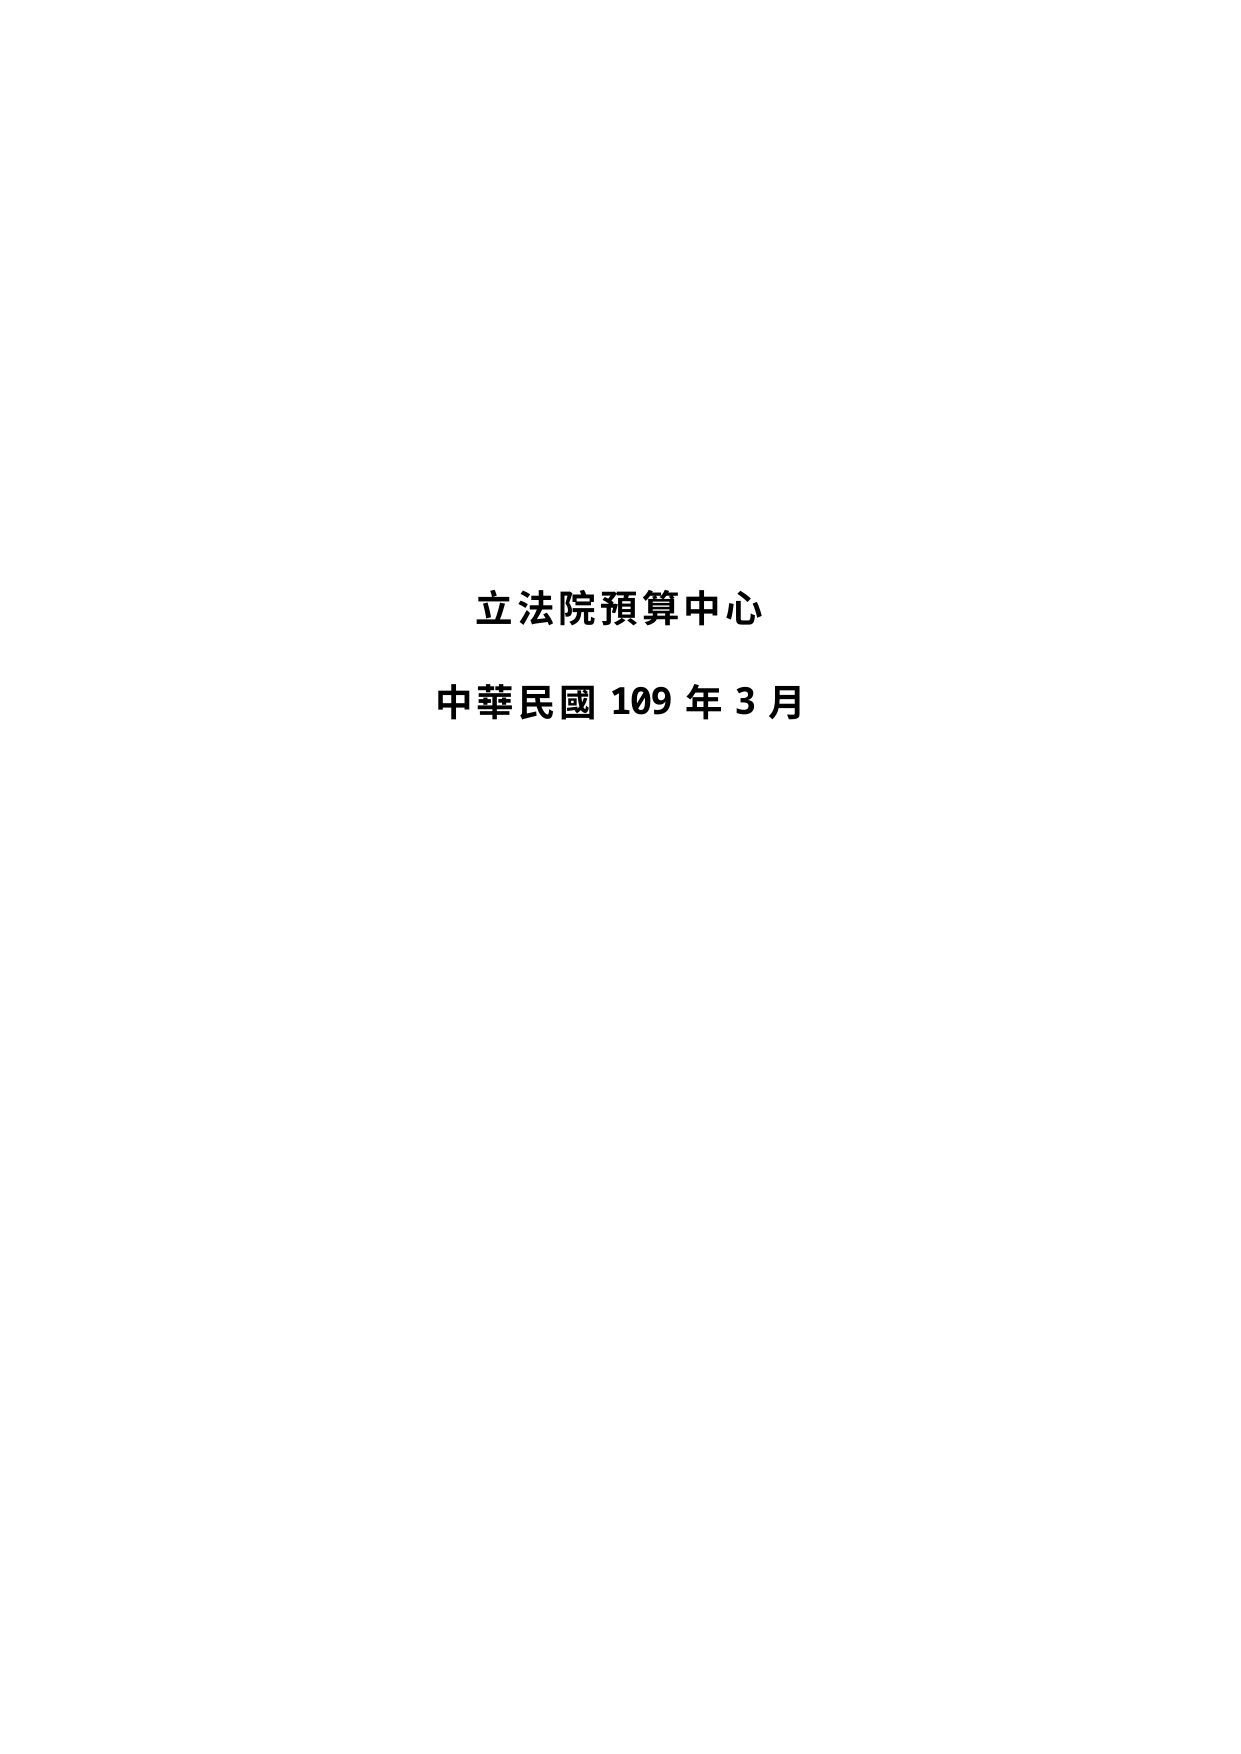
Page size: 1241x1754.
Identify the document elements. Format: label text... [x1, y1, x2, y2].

text 中華民國109年3月 [183, 627, 1058, 752]
text 立法院預算中心 [183, 564, 1058, 627]
